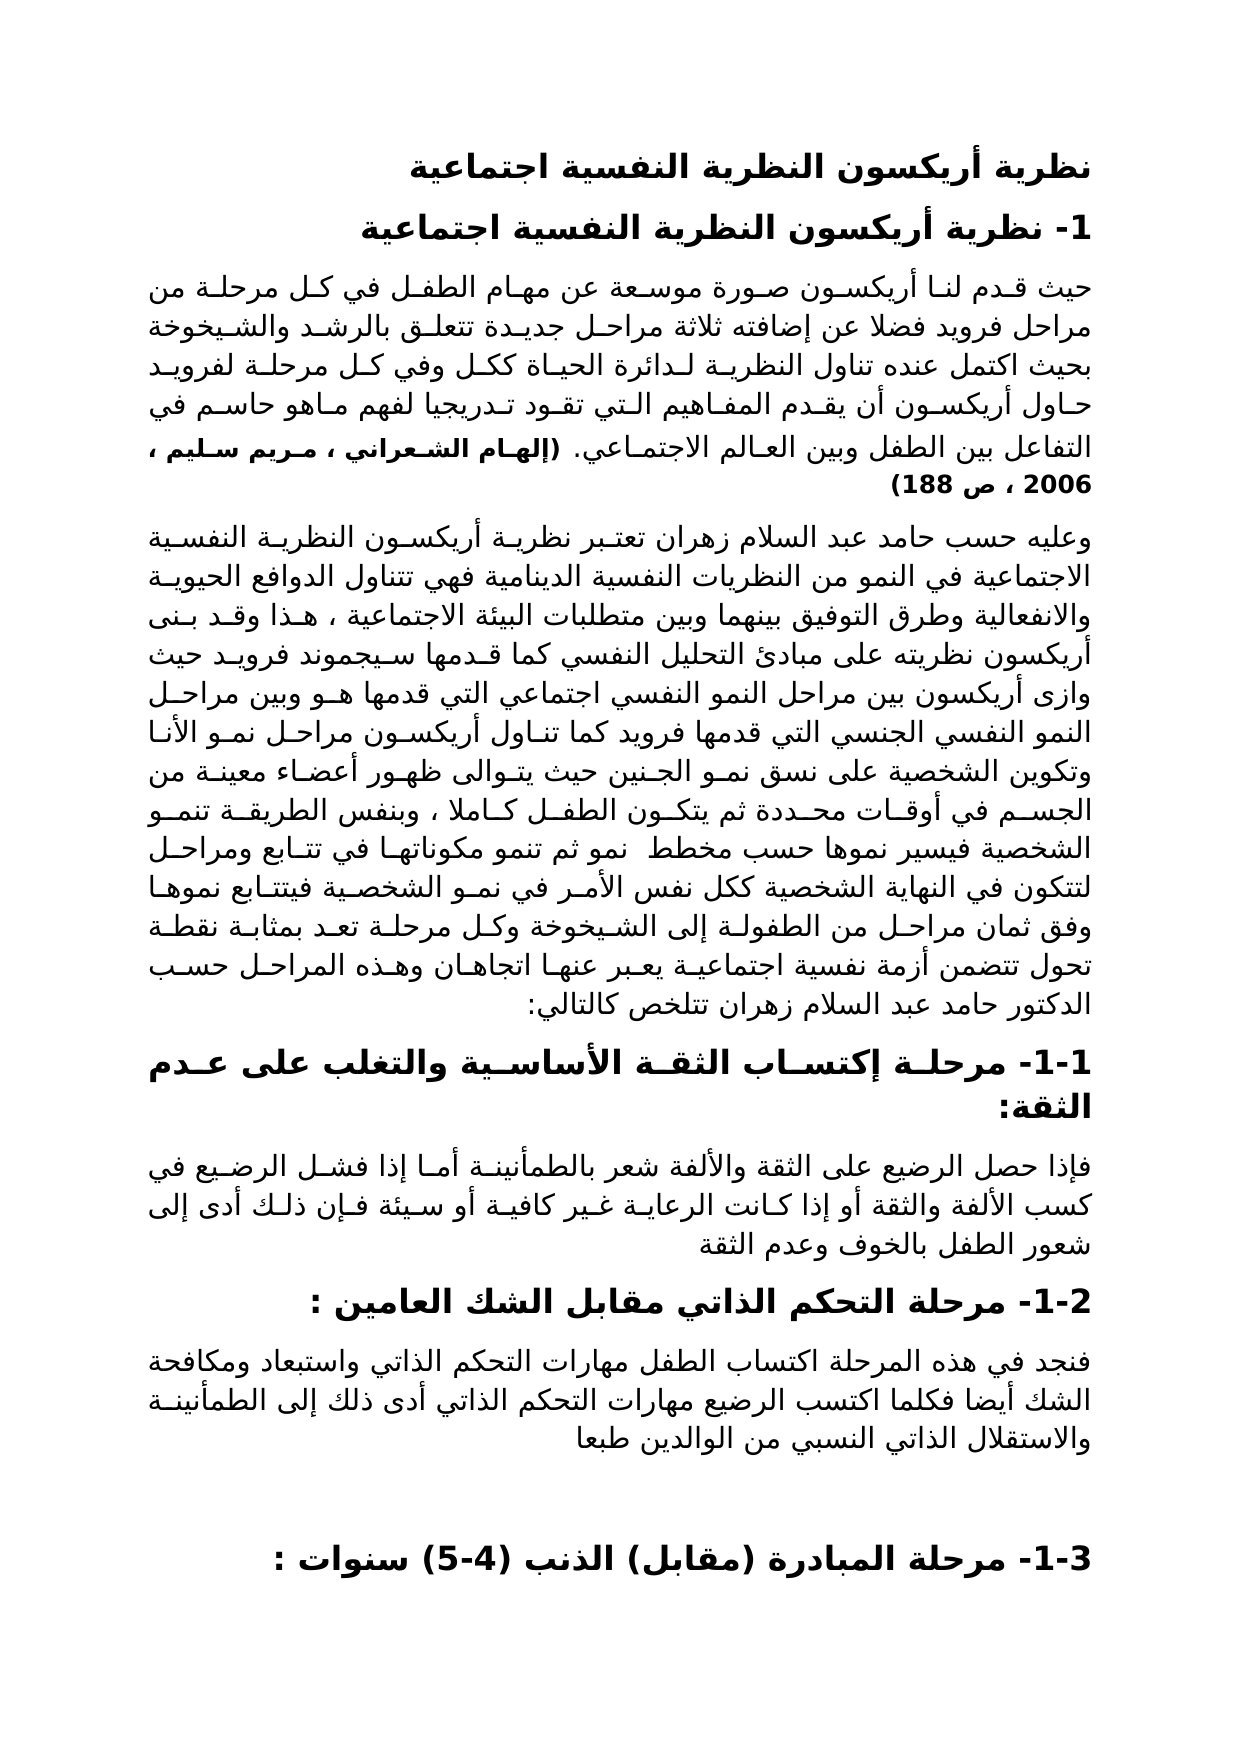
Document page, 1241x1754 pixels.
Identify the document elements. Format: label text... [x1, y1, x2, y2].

text فنجد في هذه المرحلة اكتساب الطفل مهارات التحكم الذاتي واستبعاد ومكافحة الشك أيضا فكلما اكتسب الرضيع مهارات التحكم الذاتي أدى ذلك إلى الطمأنينة والاستقلال الذاتي النسبي من الوالدين طبعا [148, 1344, 1093, 1456]
subtitle 1-2- مرحلة التحكم الذاتي مقابل الشك العامين : [148, 1283, 1093, 1321]
subtitle 1- نظرية أريكسون النظرية النفسية اجتماعية [148, 209, 1093, 248]
text وعليه حسب حامد عبد السلام زهران تعتبر نظرية أريكسون النظرية النفسية الاجتماعية في النمو من النظريات النفسية الدينامية فهي تتناول الدوافع الحيوية والانفعالية وطرق التوفيق بينهما وبين متطلبات البيئة الاجتماعية ، هذا وقد بنى أريكسون نظريته على مبادئ التحليل النفسي كما قدمها سيجموند فرويد حيث وازى أريكسون بين مراحل النمو النفسي اجتماعي التي قدمها هو وبين مراحل النمو النفسي الجنسي التي قدمها فرويد كما تناول أريكسون مراحل نمو الأنا وتكوين الشخصية على نسق نمو الجنين حيث يتوالى ظهور أعضاء معينة من الجسم في أوقات محددة ثم يتكون الطفل كاملا ، وبنفس الطريقة تنمو الشخصية فيسير نموها حسب مخطط نمو ثم تنمو مكوناتها في تتابع ومراحل لتتكون في النهاية الشخصية ككل نفس الأمر في نمو الشخصية فيتتابع نموها وفق ثمان مراحل من الطفولة إلى الشيخوخة وكل مرحلة تعد بمثابة نقطة تحول تتضمن أزمة نفسية اجتماعية يعبر عنها اتجاهان وهذه المراحل حسب الدكتور حامد عبد السلام زهران تتلخص كالتالي: [148, 520, 1093, 1022]
text حيث قدم لنا أريكسون صورة موسعة عن مهام الطفل في كل مرحلة من مراحل فرويد فضلا عن إضافته ثلاثة مراحل جديدة تتعلق بالرشد والشيخوخة بحيث اكتمل عنده تناول النظرية لدائرة الحياة ككل وفي كل مرحلة لفرويد حاول أريكسون أن يقدم المفاهيم التي تقود تدريجيا لفهم ماهو حاسم في التفاعل بين الطفل وبين العالم الاجتماعي. (إلهام الشعراني ، مريم سليم ، 2006 ، ص 188) [148, 270, 1093, 499]
subtitle نظرية أريكسون النظرية النفسية اجتماعية [148, 148, 1093, 186]
subtitle 1-3- مرحلة المبادرة (مقابل) الذنب (4-5) سنوات : [148, 1540, 1093, 1578]
text فإذا حصل الرضيع على الثقة والألفة شعر بالطمأنينة أما إذا فشل الرضيع في كسب الألفة والثقة أو إذا كانت الرعاية غير كافية أو سيئة فإن ذلك أدى إلى شعور الطفل بالخوف وعدم الثقة [148, 1149, 1093, 1261]
subtitle 1-1- مرحلة إكتساب الثقة الأساسية والتغلب على عدم الثقة: [148, 1043, 1093, 1127]
